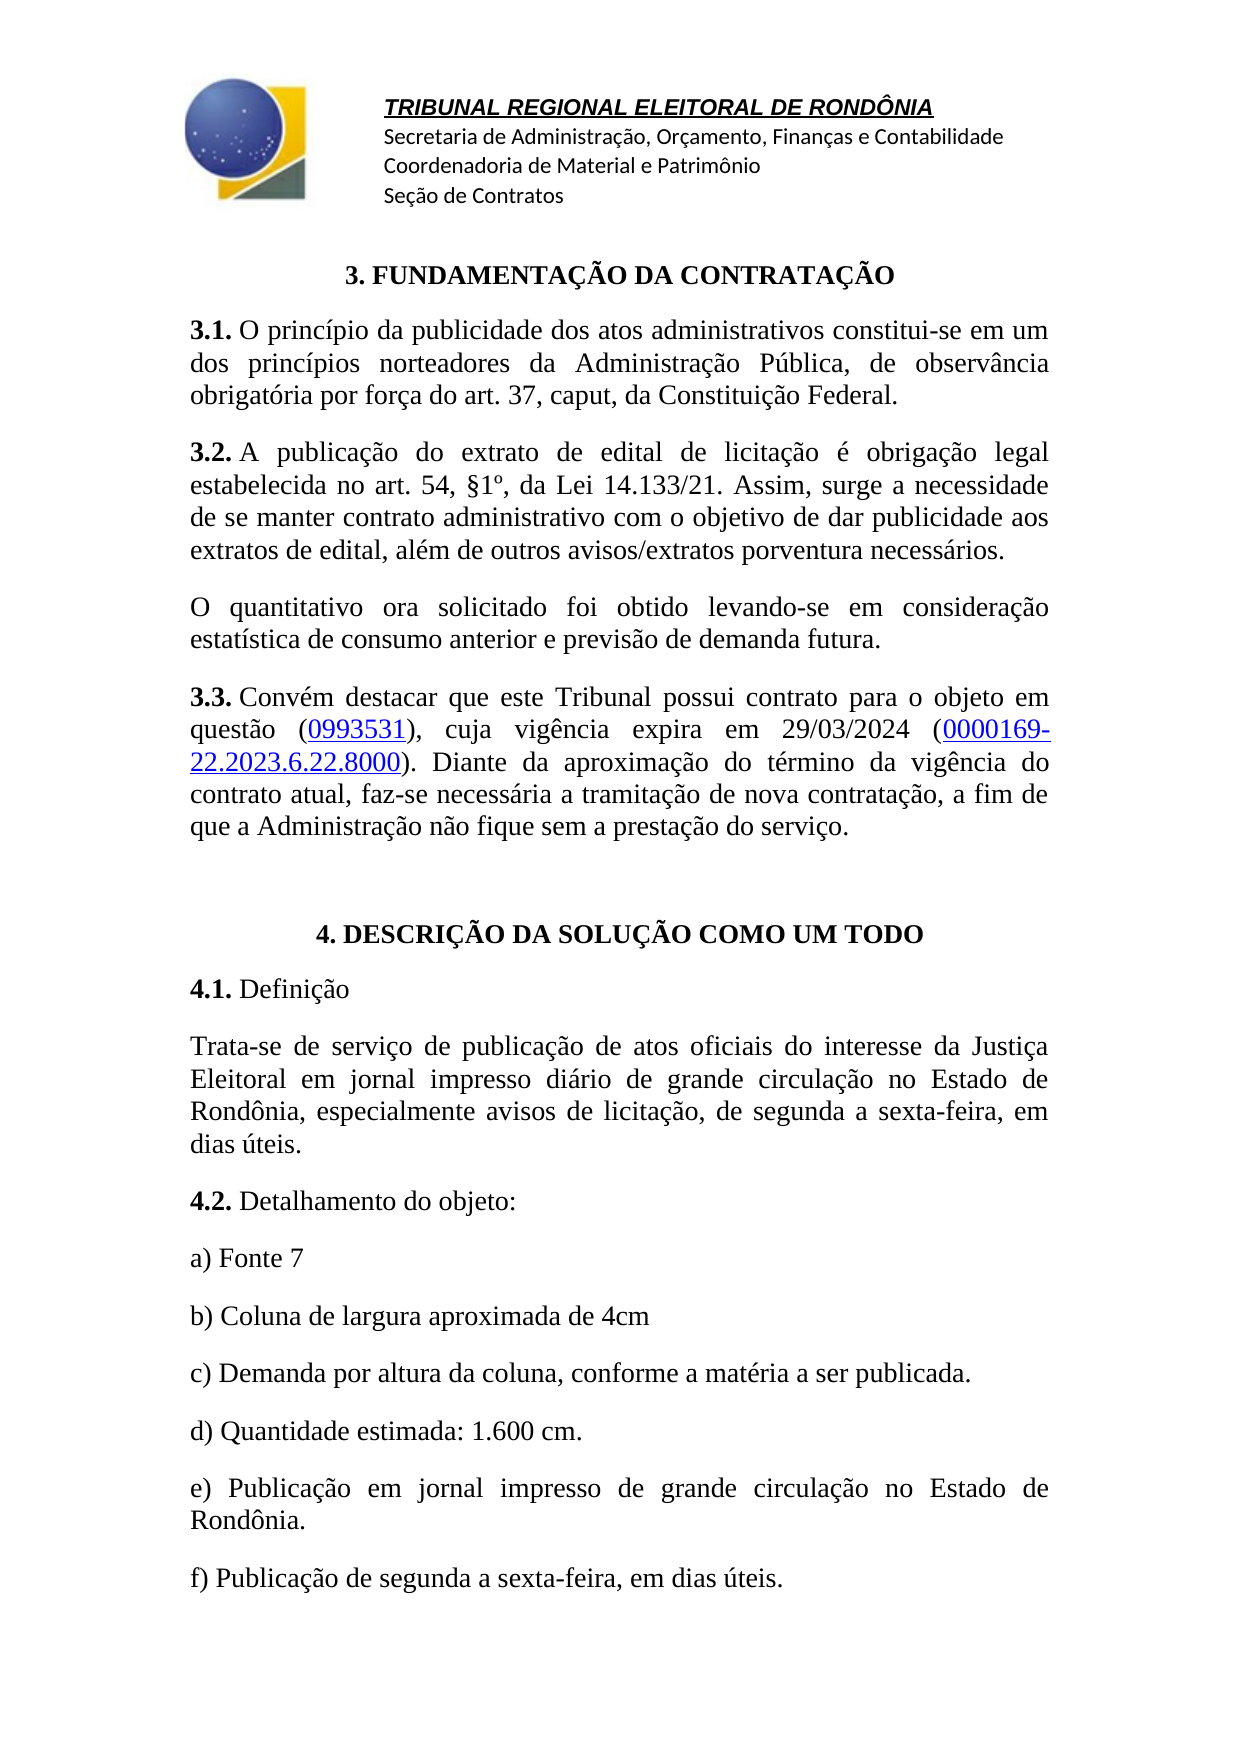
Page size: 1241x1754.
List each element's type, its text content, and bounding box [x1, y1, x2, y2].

text c) Demanda por altura da coluna, conforme a matéria a ser publicada. [190, 1356, 1051, 1389]
text b) Coluna de largura aproximada de 4cm [190, 1299, 1051, 1331]
text 3.1. O princípio da publicidade dos atos administrativos constitui-se em um dos princípios norteadores da Administração Pública, de observância obrigatória por força do art. 37, caput, da Constituição Federal. [190, 313, 1051, 411]
text a) Fonte 7 [190, 1241, 1051, 1274]
text d) Quantidade estimada: 1.600 cm. [190, 1414, 1051, 1446]
text Trata-se de serviço de publicação de atos oficiais do interesse da Justiça Eleitoral em jornal impresso diário de grande circulação no Estado de Rondônia, especialmente avisos de licitação, de segunda a sexta-feira, em dias úteis. [190, 1029, 1051, 1159]
text 4.1. Definição [190, 972, 1051, 1004]
text e) Publicação em jornal impresso de grande circulação no Estado de Rondônia. [190, 1471, 1051, 1536]
text 3.2. A publicação do extrato de edital de licitação é obrigação legal estabelecida no art. 54, §1º, da Lei 14.133/21. Assim, surge a necessidade de se manter contrato administrativo com o objetivo de dar publicidade aos extratos de edital, além de outros avisos/extratos porventura necessários. [190, 436, 1051, 565]
text 3.3. Convém destacar que este Tribunal possui contrato para o objeto em questão (0993531), cuja vigência expira em 29/03/2024 (0000169-22.2023.6.22.8000). Diante da aproximação do término da vigência do contrato atual, faz-se necessária a tramitação de nova contratação, a fim de que a Administração não fique sem a prestação do serviço. [190, 680, 1051, 842]
text 4. DESCRIÇÃO DA SOLUÇÃO COMO UM TODO [177, 918, 1063, 949]
text 4.2. Detalhamento do objeto: [190, 1184, 1051, 1216]
text O quantitativo ora solicitado foi obtido levando-se em consideração estatística de consumo anterior e previsão de demanda futura. [190, 590, 1051, 655]
text f) Publicação de segunda a sexta-feira, em dias úteis. [190, 1561, 1051, 1593]
text 3. FUNDAMENTAÇÃO DA CONTRATAÇÃO [177, 259, 1063, 290]
